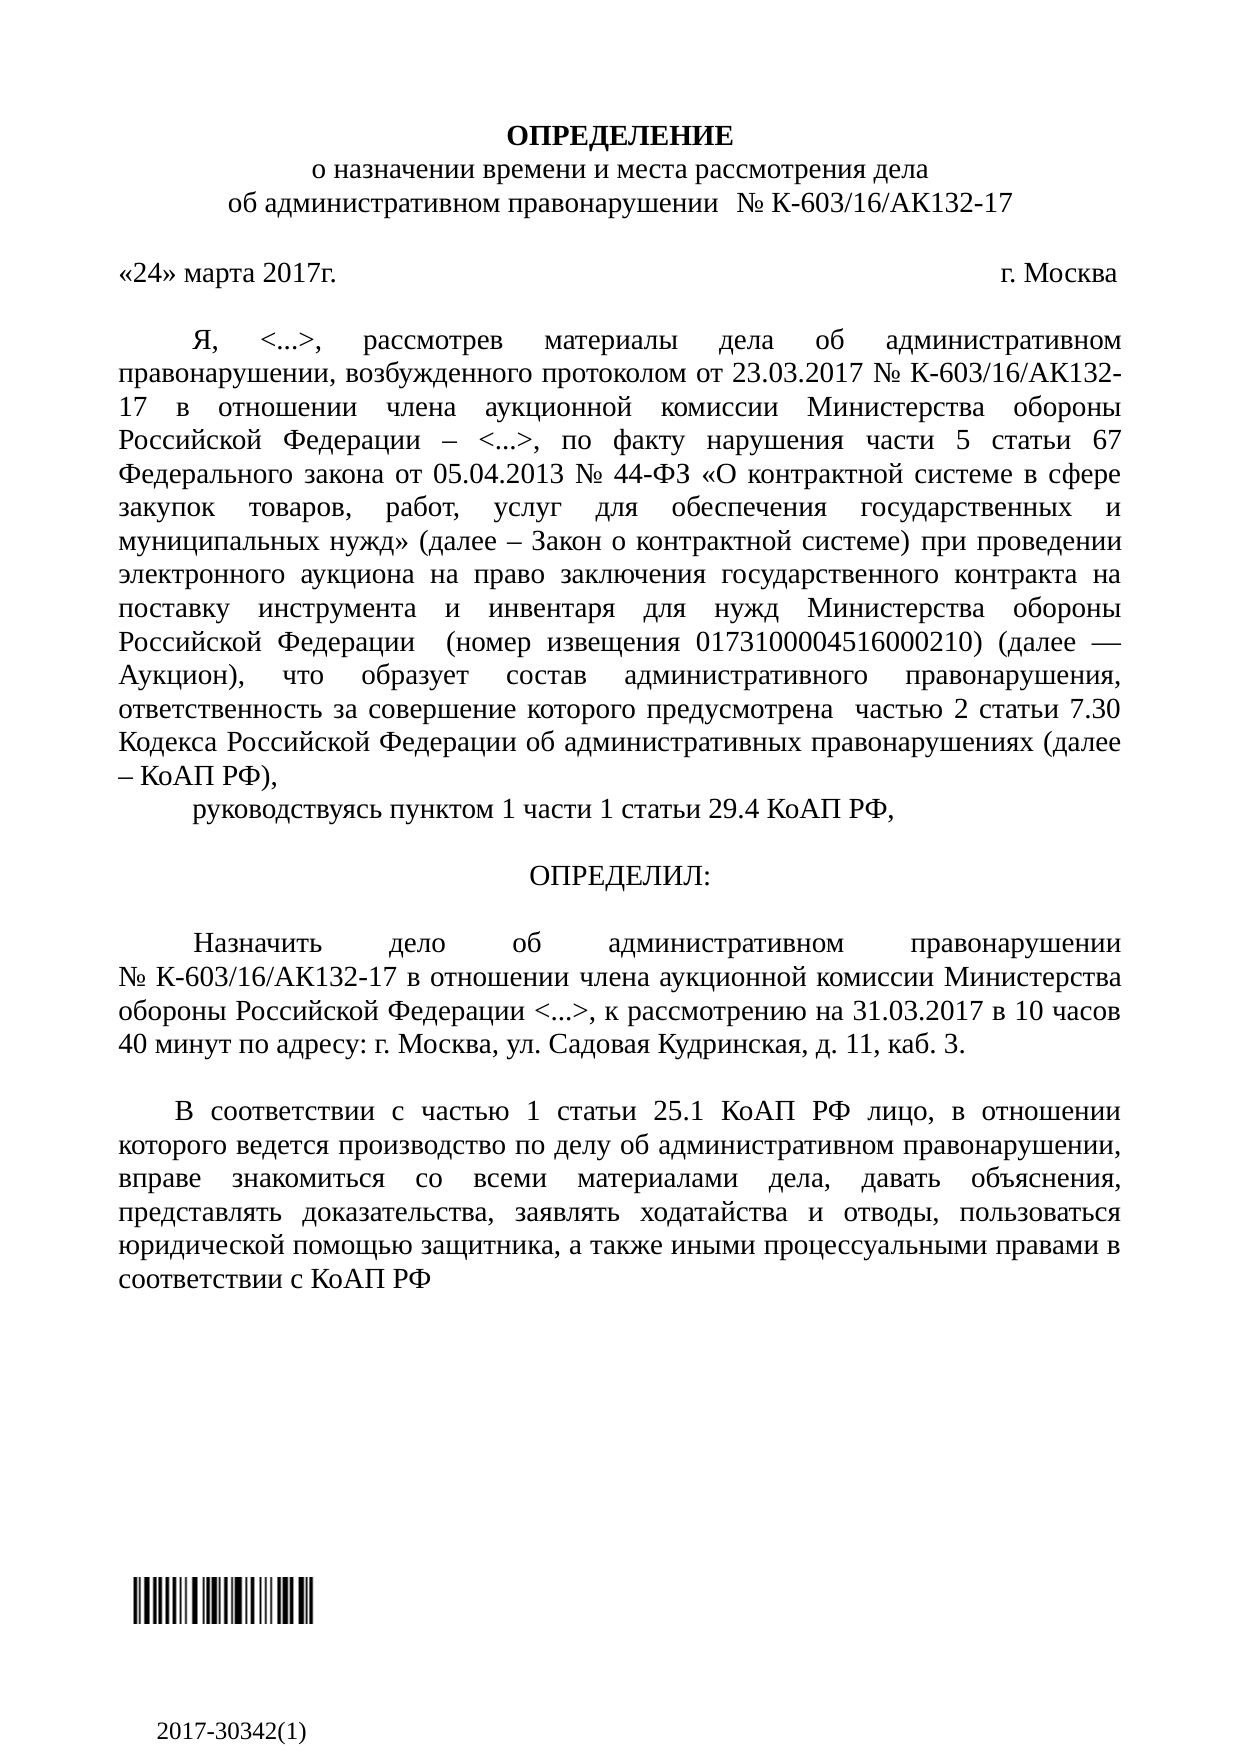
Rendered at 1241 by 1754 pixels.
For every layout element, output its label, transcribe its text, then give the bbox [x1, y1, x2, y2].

text Я, <...>, рассмотрев материалы дела об административном правонарушении, возбужденного протоколом от 23.03.2017 № К-603/16/АК132-17 в отношении члена аукционной комиссии Министерства обороны Российской Федерации – <...>, по факту нарушения части 5 статьи 67 Федерального закона от 05.04.2013 № 44-ФЗ «О контрактной системе в сфере закупок товаров, работ, услуг для обеспечения государственных и муниципальных нужд» (далее – Закон о контрактной системе) при проведении электронного аукциона на право заключения государственного контракта на поставку инструмента и инвентаря для нужд Министерства обороны Российской Федерации (номер извещения 0173100004516000210) (далее — Аукцион), что образует состав административного правонарушения, ответственность за совершение которого предусмотрена частью 2 статьи 7.30 Кодекса Российской Федерации об административных правонарушениях (далее – КоАП РФ), [118, 322, 1122, 791]
text об административном правонарушении № К-603/16/АК132-17 [118, 185, 1122, 221]
subtitle ОПРЕДЕЛЕНИЕ [118, 118, 1122, 152]
text о назначении времени и места рассмотрения дела [118, 152, 1122, 185]
text руководствуясь пунктом 1 части 1 статьи 29.4 КоАП РФ, [118, 791, 1122, 825]
text «24» марта 2017г. г. Москва [118, 255, 1122, 288]
text Назначить дело об административном правонарушении № К-603/16/АК132-17 в отношении члена аукционной комиссии Министерства обороны Российской Федерации <...>, к рассмотрению на 31.03.2017 в 10 часов 40 минут по адресу: г. Москва, ул. Садовая Кудринская, д. 11, каб. 3. [118, 926, 1122, 1060]
text ОПРЕДЕЛИЛ: [118, 858, 1122, 892]
text В соответствии с частью 1 статьи 25.1 КоАП РФ лицо, в отношении которого ведется производство по делу об административном правонарушении, вправе знакомиться со всеми материалами дела, давать объяснения, представлять доказательства, заявлять ходатайства и отводы, пользоваться юридической помощью защитника, а также иными процессуальными правами в соответствии с КоАП РФ [118, 1093, 1122, 1294]
picture [118, 1577, 331, 1624]
